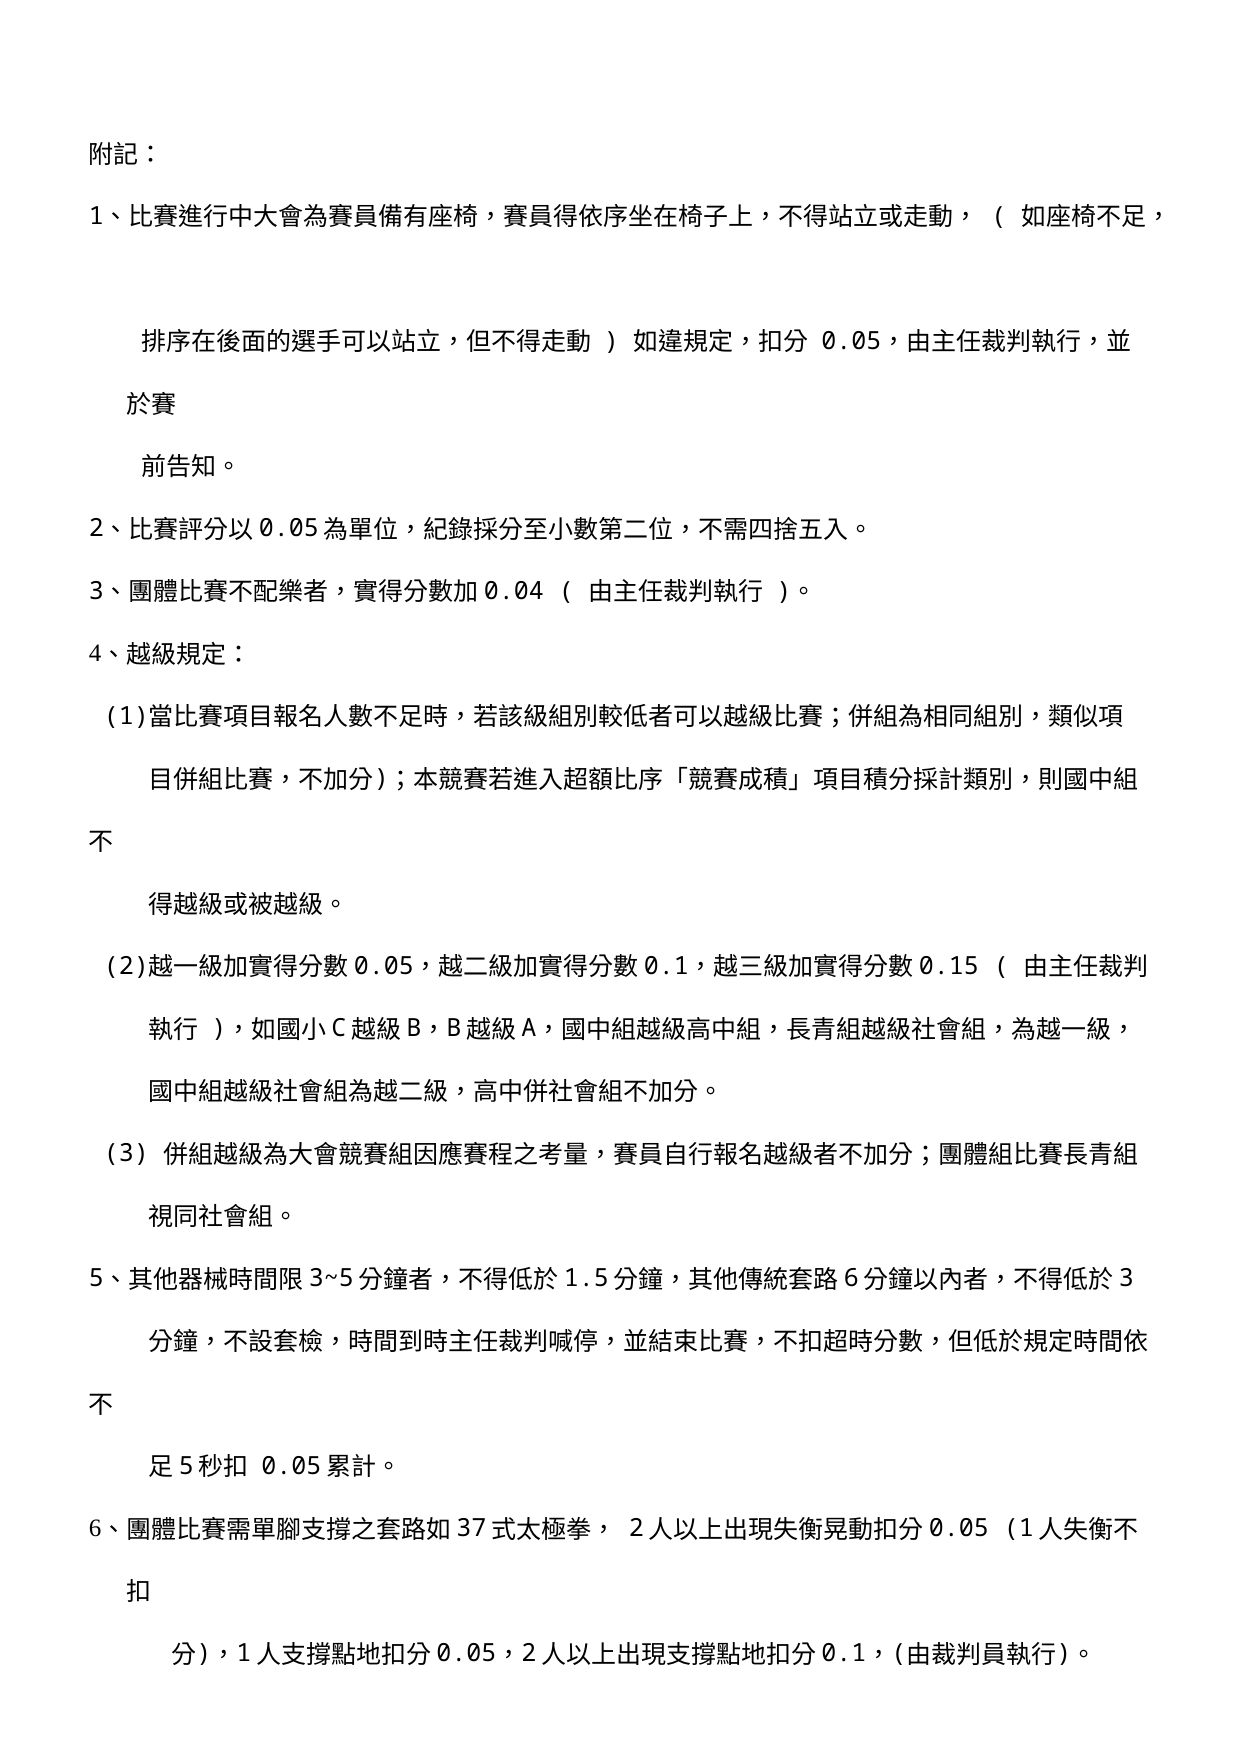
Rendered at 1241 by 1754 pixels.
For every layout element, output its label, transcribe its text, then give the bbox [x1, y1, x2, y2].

list 其他器械時間限3~5分鐘者，不得低於1.5分鐘，其他傳統套路6分鐘以內者，不得低於3 [89, 1236, 1152, 1298]
text 得越級或被越級。 (2)越一級加實得分數0.05，越二級加實得分數0.1，越三級加實得分數0.15 ( 由主任裁判 執行 )，如國小C越級B，B越級A，國中組越級高中組，長青組越級社會組，為越一級， 國中組越級社會組為越二級，高中併社會組不加分。 (3) 併組越級為大會競賽組因應賽程之考量，賽員自行報名越級者不加分；團體組比賽長青組 視同社會組。 [89, 861, 1152, 1236]
list 比賽評分以0.05為單位，紀錄採分至小數第二位，不需四捨五入。 [89, 486, 1152, 548]
text 附記： [89, 111, 1152, 173]
text 目併組比賽，不加分)；本競賽若進入超額比序「競賽成積」項目積分採計類別，則國中組不 [89, 736, 1152, 861]
text 分鐘，不設套檢，時間到時主任裁判喊停，並結束比賽，不扣超時分數，但低於規定時間依不 足5秒扣 0.05累計。 [89, 1298, 1152, 1486]
list 團體比賽需單腳支撐之套路如37式太極拳， 2人以上出現失衡晃動扣分0.05 (1人失衡不扣 分)，1人支撐點地扣分0.05，2人以上出現支撐點地扣分0.1，(由裁判員執行)。 [89, 1486, 1152, 1673]
list 團體比賽不配樂者，實得分數加0.04 ( 由主任裁判執行 )。 [89, 548, 1152, 611]
list 越級規定： [89, 611, 1152, 673]
list 比賽進行中大會為賽員備有座椅，賽員得依序坐在椅子上，不得站立或走動， ( 如座椅不足， 排序在後面的選手可以站立，但不得走動 ) 如違規定，扣分 0.05，由主任裁判執行，並於賽 前告知。 [89, 173, 1152, 486]
text (1)當比賽項目報名人數不足時，若該級組別較低者可以越級比賽；併組為相同組別，類似項 [89, 673, 1152, 736]
